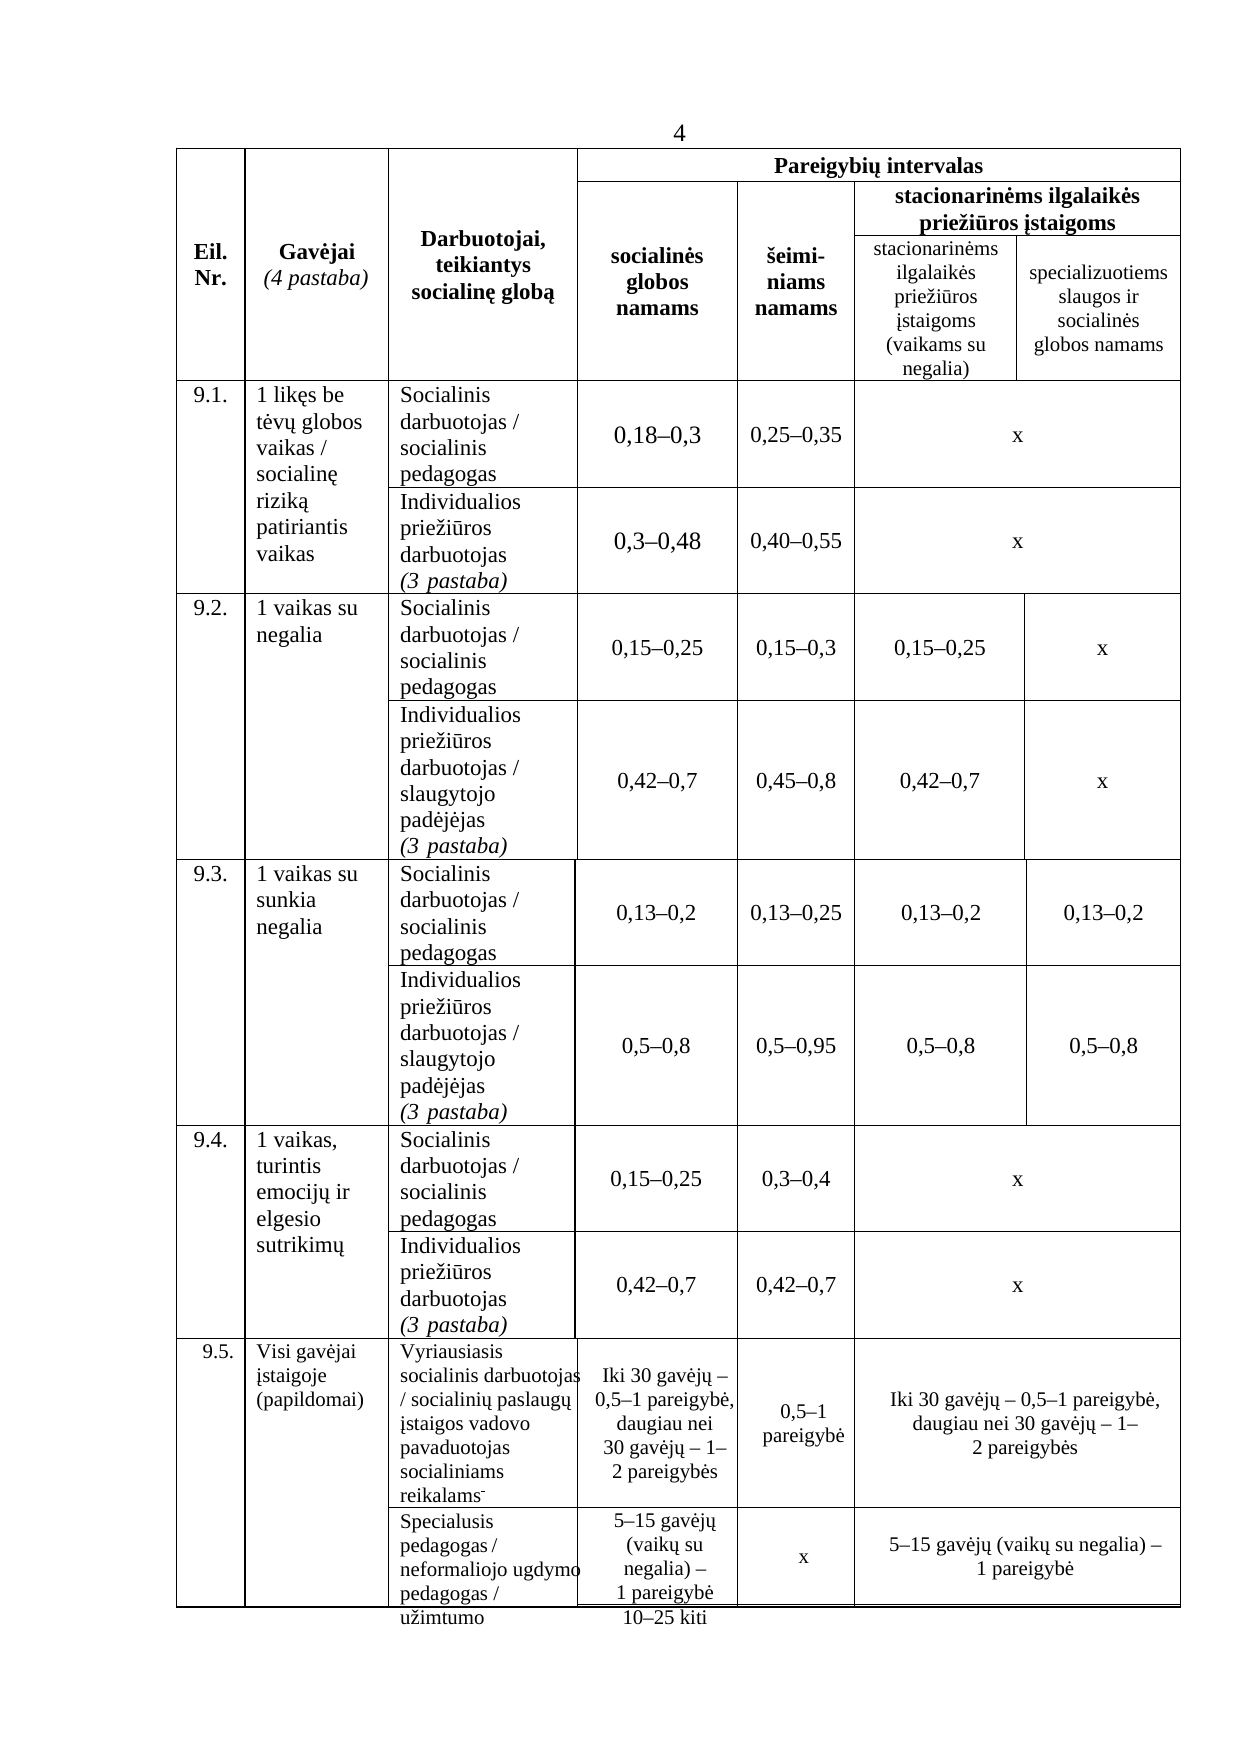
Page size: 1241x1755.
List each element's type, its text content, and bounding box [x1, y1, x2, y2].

table_cell Individualios priežiūros darbuotojas (3 pastaba) [389, 1232, 574, 1337]
table_cell Socialinis darbuotojas / socialinis pedagogas [389, 860, 574, 965]
table_cell 5–15 gavėjų (vaikų su negalia) – 1 pareigybė [855, 1508, 1180, 1604]
table_cell 0,5–0,8 [855, 966, 1026, 1124]
table_cell Individualios priežiūros darbuotojas / slaugytojo padėjėjas (3 pastaba) [389, 701, 577, 859]
table_cell šeimi-niams namams [738, 182, 854, 380]
table_cell 0,15–0,25 [855, 594, 1024, 700]
table_cell x [855, 1232, 1180, 1337]
table_cell 1 likęs be tėvų globos vaikas / socialinę riziką patiriantis vaikas [246, 381, 388, 593]
table_cell 0,42–0,7 [576, 1232, 737, 1337]
table_cell 9.5. [177, 1339, 244, 1606]
table_cell Iki 30 gavėjų – 0,5–1 pareigybė, daugiau nei 30 gavėjų – 1–2 pareigybės [855, 1339, 1180, 1507]
table_cell 5–15 gavėjų (vaikų su negalia) – 1 pareigybė [578, 1508, 737, 1604]
table_cell 0,13–0,2 [1027, 860, 1180, 965]
table_cell x [855, 381, 1180, 487]
table_cell 1 vaikas su negalia [246, 594, 388, 859]
table_cell 9.2. [177, 594, 244, 859]
table_cell Socialinis darbuotojas / socialinis pedagogas [389, 594, 577, 700]
table_cell stacionarinėms ilgalaikės priežiūros įstaigoms [855, 182, 1180, 235]
table_cell 0,15–0,25 [578, 594, 737, 700]
table_cell 0,3–0,4 [738, 1126, 854, 1231]
table_cell specializuotiems slaugos ir socialinės globos namams [1017, 236, 1180, 380]
table_cell x [1025, 701, 1180, 859]
table_cell x [1025, 594, 1180, 700]
table_header Gavėjai (4 pastaba) [246, 149, 388, 380]
table_cell 0,13–0,2 [576, 860, 737, 965]
table_cell 0,5–0,8 [576, 966, 737, 1124]
table_cell x [738, 1508, 854, 1604]
table_cell x [855, 1126, 1180, 1231]
table_cell Individualios priežiūros darbuotojas (3 pastaba) [389, 488, 577, 593]
table_cell 0,15–0,25 [576, 1126, 737, 1231]
table_cell 1 vaikas, turintis emocijų ir elgesio sutrikimų [246, 1126, 388, 1337]
table_cell stacionarinėms ilgalaikės priežiūros įstaigoms (vaikams su negalia) [855, 236, 1016, 380]
table_cell 0,42–0,7 [578, 701, 737, 859]
table_cell 0,45–0,8 [738, 701, 854, 859]
table_cell 9.1. [177, 381, 244, 593]
table_header Pareigybių intervalas [578, 149, 1180, 181]
table_cell 0,13–0,2 [855, 860, 1026, 965]
table_cell 9.3. [177, 860, 244, 1124]
table_cell Visi gavėjai įstaigoje (papildomai) [246, 1339, 388, 1606]
table_cell 1 vaikas su sunkia negalia [246, 860, 388, 1124]
table_cell 0,15–0,3 [738, 594, 854, 700]
table_cell 0,13–0,25 [738, 860, 854, 965]
table_cell 0,3–0,48 [578, 488, 737, 593]
table_cell 0,5–1 pareigybė [738, 1339, 854, 1507]
table_cell Individualios priežiūros darbuotojas / slaugytojo padėjėjas (3 pastaba) [389, 966, 574, 1124]
table_header Darbuotojai, teikiantys socialinę globą [389, 149, 577, 380]
table_cell 0,5–0,8 [1027, 966, 1180, 1124]
table_cell 0,42–0,7 [855, 701, 1024, 859]
table_cell 0,42–0,7 [738, 1232, 854, 1337]
table_cell Vyriausiasis socialinis darbuotojas / socialinių paslaugų įstaigos vadovo pavaduotojas socialiniams reikalams [389, 1339, 577, 1507]
table_cell Iki 30 gavėjų – 0,5–1 pareigybė, daugiau nei 30 gavėjų – 1–2 pareigybės [578, 1339, 737, 1507]
table_cell 0,5–0,95 [738, 966, 854, 1124]
table_cell x [855, 488, 1180, 593]
table_cell 0,40–0,55 [738, 488, 854, 593]
table_cell 0,25–0,35 [738, 381, 854, 487]
table_cell 9.4. [177, 1126, 244, 1337]
table_cell 0,18–0,3 [578, 381, 737, 487]
table_cell Socialinis darbuotojas / socialinis pedagogas [389, 381, 577, 487]
table_cell Socialinis darbuotojas / socialinis pedagogas [389, 1126, 574, 1231]
table_cell Specialusis pedagogas / neformaliojo ugdymo pedagogas / užimtumo specialistas (1 pastaba) [389, 1508, 577, 1606]
table_cell socialinės globos namams [578, 182, 737, 380]
table_header Eil. Nr. [177, 149, 244, 380]
